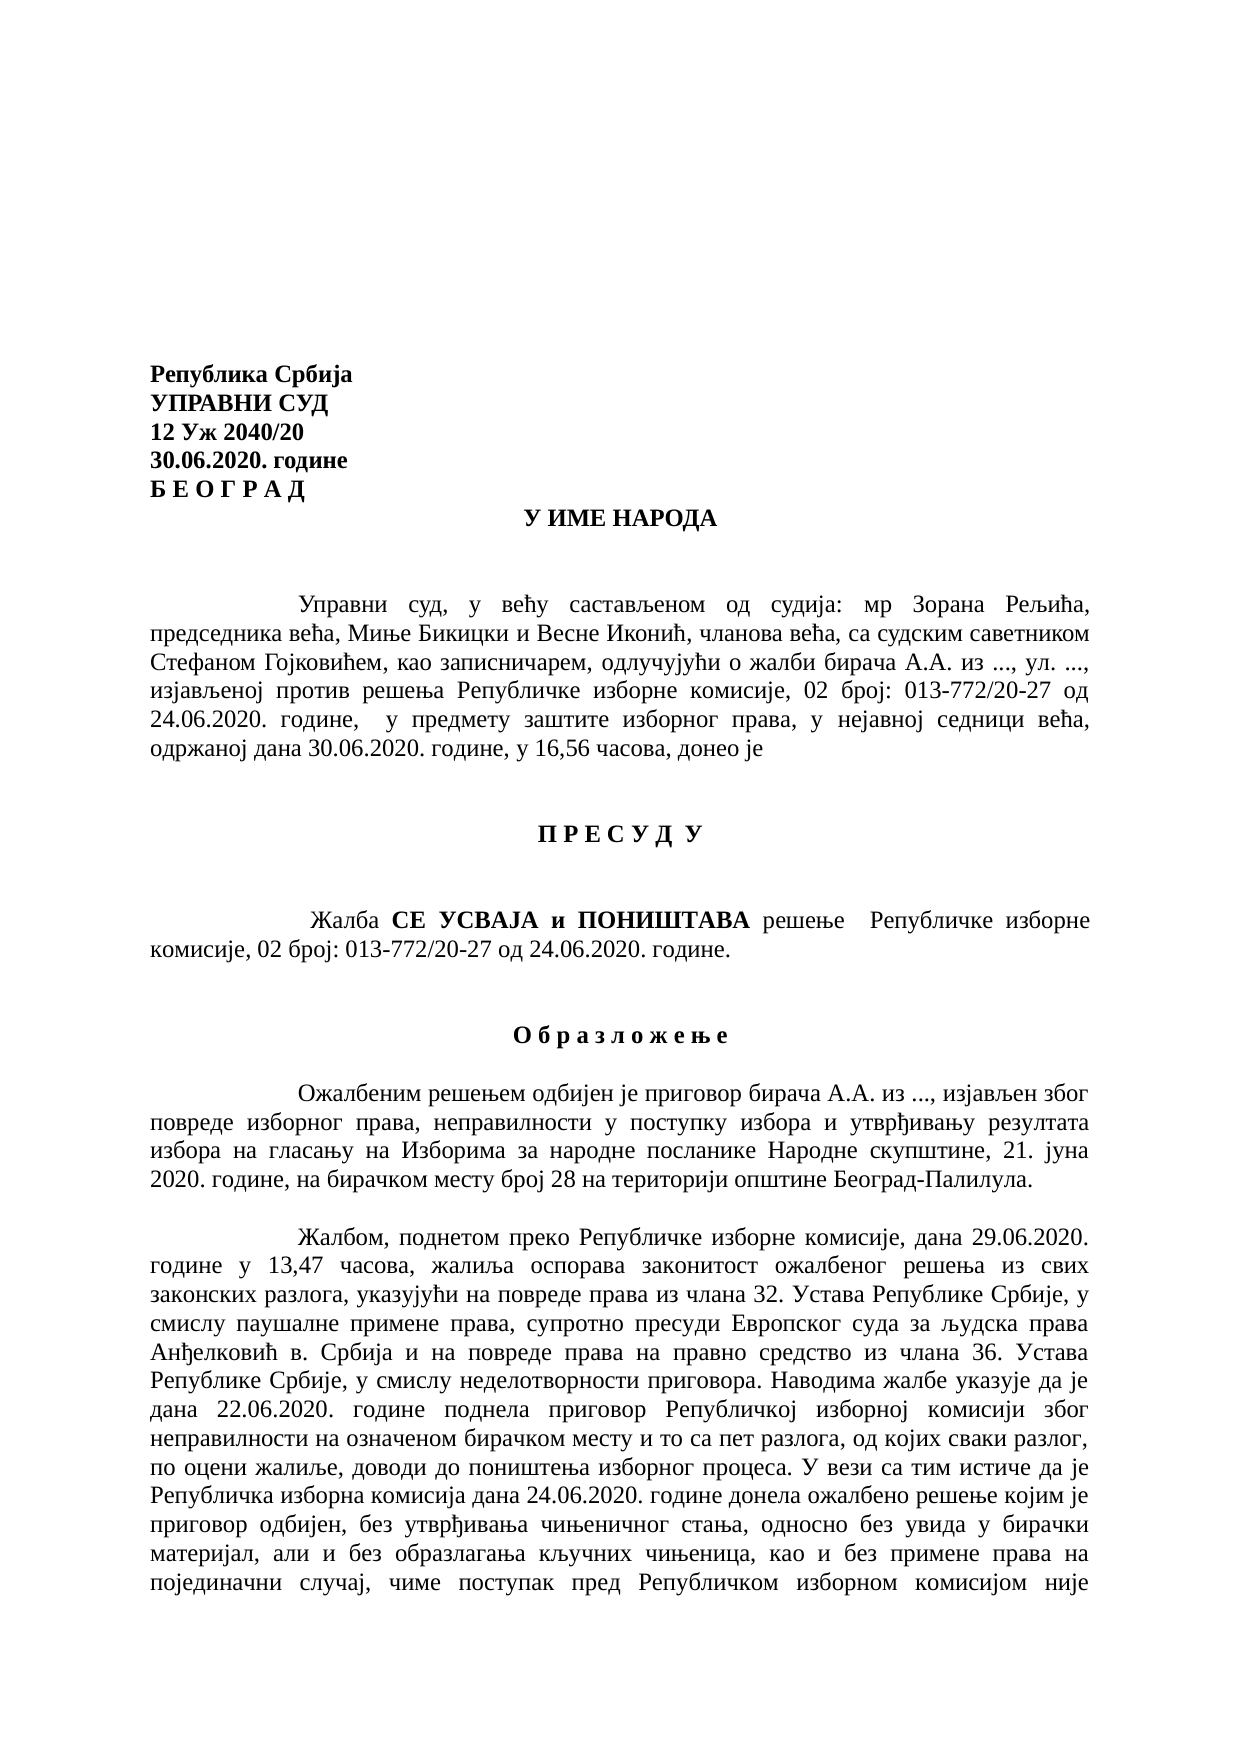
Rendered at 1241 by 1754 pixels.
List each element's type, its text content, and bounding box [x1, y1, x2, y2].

text П Р Е С У Д У [150, 819, 1090, 848]
text Управни суд, у већу састављеном од судија: мр Зорана Рељића, председника већа, Миње Бикицки и Весне Иконић, чланова већа, са судским саветником Стефаном Гојковићем, као записничарем, одлучујући о жалби бирача A.A. из ..., ул. ..., изјављеној против решења Републичке изборне комисије, 02 број: 013-772/20-27 од 24.06.2020. године, у предмету заштите изборног права, у нејавној седници већа, одржаној дана 30.06.2020. године, у 16,56 часова, донео је [150, 589, 1090, 762]
text Република Србија [150, 148, 1090, 388]
text 12 Уж 2040/20 [150, 417, 1090, 445]
text УПРАВНИ СУД [150, 388, 1090, 417]
text Жалба СЕ УСВАЈА и ПОНИШТАВА решење Републичке изборне комисије, 02 број: 013-772/20-27 од 24.06.2020. године. [150, 905, 1090, 963]
text У ИМЕ НАРОДА [150, 503, 1090, 532]
text Ожалбеним решењем одбијен је приговор бирача A.A. из ..., изјављен због повреде изборног права, неправилности у поступку избора и утврђивању резултата избора на гласању на Изборима за народне посланике Народне скупштине, 21. јуна 2020. године, на бирачком месту број 28 на територији општине Београд-Палилула. [150, 1078, 1090, 1193]
text Б Е О Г Р А Д [150, 474, 1090, 503]
text 30.06.2020. године [150, 445, 1090, 474]
text О б р а з л о ж е њ е [150, 1020, 1090, 1049]
text Жалбом, поднетом преко Републичке изборне комисије, дана 29.06.2020. године у 13,47 часова, жалиља оспорава законитост ожалбеног решења из свих законских разлога, указујући на повреде права из члана 32. Устава Републике Србије, у смислу паушалне примене права, супротно пресуди Европског суда за људска права Анђелковић в. Србија и на повреде права на правно средство из члана 36. Устава Републике Србије, у смислу неделотворности приговора. Наводима жалбе указује да је дана 22.06.2020. године поднела приговор Републичкоj изборној комисији због неправилности на означеном бирачком месту и то са пет разлога, од којих сваки разлог, по оцени жалиље, доводи до поништења изборног процеса. У вези са тим истиче да је Републичка изборна комисија дана 24.06.2020. године донела ожалбено решење којим је приговор одбијен, без утврђивања чињеничног стања, односно без увида у бирачки материјал, али и без образлагања кључних чињеница, као и без примене права на појединачни случај, чиме поступак пред Републичком изборном комисијом није [150, 1222, 1090, 1595]
